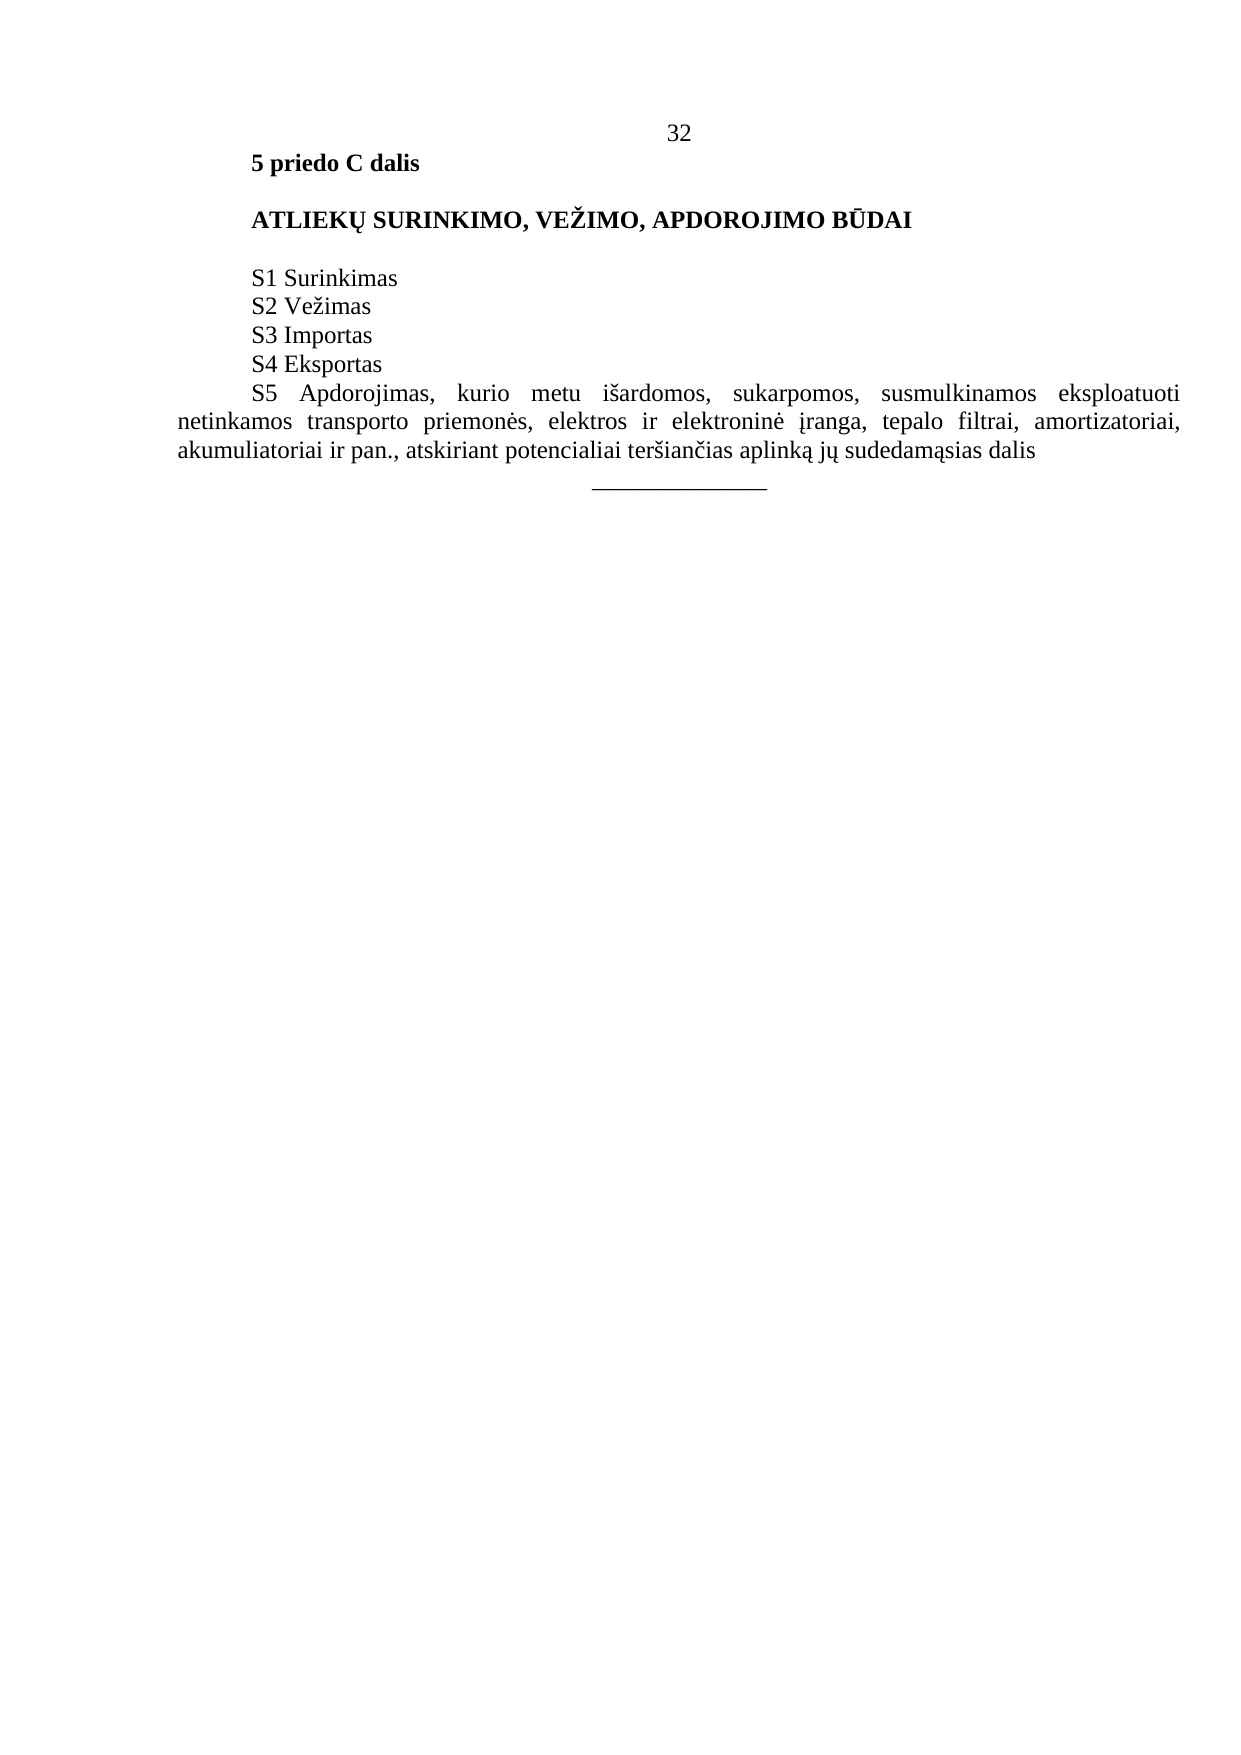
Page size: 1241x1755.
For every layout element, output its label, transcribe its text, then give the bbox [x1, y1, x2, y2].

text S3 Importas [177, 320, 1181, 349]
text ______________ [177, 464, 1181, 493]
text ATLIEKŲ surinkimo, vEžIMO, apdorojimo būdai [177, 205, 1181, 234]
text S2 Vežimas [177, 291, 1181, 320]
text S5 Apdorojimas, kurio metu išardomos, sukarpomos, susmulkinamos eksploatuoti netinkamos transporto priemonės, elektros ir elektroninė įranga, tepalo filtrai, amortizatoriai, akumuliatoriai ir pan., atskiriant potencialiai teršiančias aplinką jų sudedamąsias dalis [177, 378, 1181, 464]
text S1 Surinkimas [177, 263, 1181, 291]
text S4 Eksportas [177, 349, 1181, 378]
text 5 priedo C dalis [177, 148, 1181, 176]
